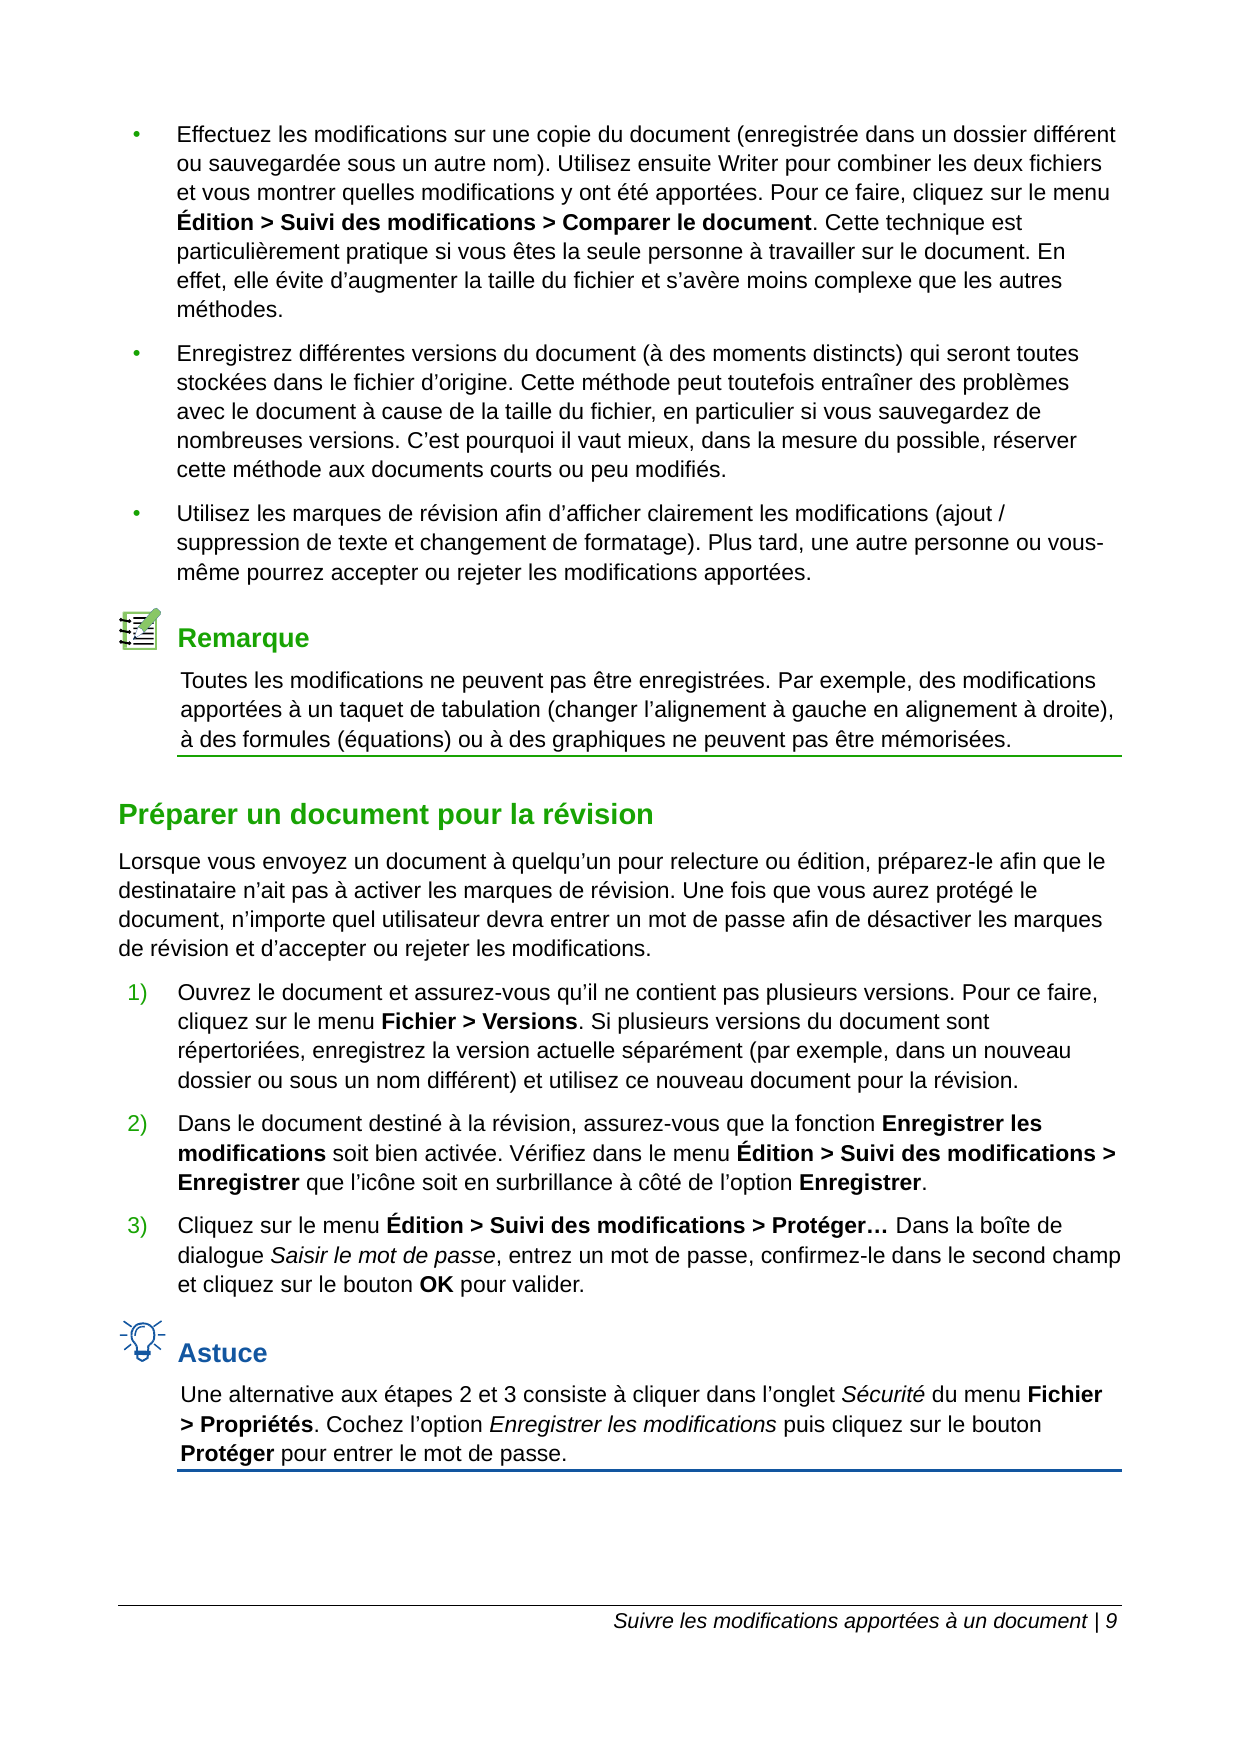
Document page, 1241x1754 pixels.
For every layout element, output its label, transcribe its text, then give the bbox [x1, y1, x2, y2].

list Utilisez les marques de révision afin d’afficher clairement les modifications (ajout / suppression de texte et changement de formatage). Plus tard, une autre personne ou vous-même pourrez accepter ou rejeter les modifications apportées. [133, 497, 1122, 585]
list Enregistrez différentes versions du document (à des moments distincts) qui seront toutes stockées dans le fichier d’origine. Cette méthode peut toutefois entraîner des problèmes avec le document à cause de la taille du fichier, en particulier si vous sauvegardez de nombreuses versions. C’est pourquoi il vaut mieux, dans la mesure du possible, réserver cette méthode aux documents courts ou peu modifiés. [133, 337, 1122, 483]
list Astuce [118, 1319, 1122, 1368]
subtitle Préparer un document pour la révision [118, 801, 1122, 830]
text Une alternative aux étapes 2 et 3 consiste à cliquer dans l’onglet Sécurité du menu Fichier > Propriétés. Cochez l’option Enregistrer les modifications puis cliquez sur le bouton Protéger pour entrer le mot de passe. [177, 1375, 1122, 1469]
text Lorsque vous envoyez un document à quelqu’un pour relecture ou édition, préparez-le afin que le destinataire n’ait pas à activer les marques de révision. Une fois que vous aurez protégé le document, n’importe quel utilisateur devra entrer un mot de passe afin de désactiver les marques de révision et d’accepter ou rejeter les modifications. [118, 845, 1122, 962]
list Dans le document destiné à la révision, assurez-vous que la fonction Enregistrer les modifications soit bien activée. Vérifiez dans le menu Édition > Suivi des modifications > Enregistrer que l’icône soit en surbrillance à côté de l’option Enregistrer. [148, 1107, 1122, 1195]
list Ouvrez le document et assurez-vous qu’il ne contient pas plusieurs versions. Pour ce faire, cliquez sur le menu Fichier > Versions. Si plusieurs versions du document sont répertoriées, enregistrez la version actuelle séparément (par exemple, dans un nouveau dossier ou sous un nom différent) et utilisez ce nouveau document pour la révision. [148, 976, 1122, 1093]
list Cliquez sur le menu Édition > Suivi des modifications > Protéger… Dans la boîte de dialogue Saisir le mot de passe, entrez un mot de passe, confirmez-le dans le second champ et cliquez sur le bouton OK pour valider. [148, 1209, 1122, 1297]
list Remarque [118, 607, 1122, 653]
text Toutes les modifications ne peuvent pas être enregistrées. Par exemple, des modifications apportées à un taquet de tabulation (changer l’alignement à gauche en alignement à droite), à des formules (équations) ou à des graphiques ne peuvent pas être mémorisées. [177, 661, 1122, 755]
list Effectuez les modifications sur une copie du document (enregistrée dans un dossier différent ou sauvegardée sous un autre nom). Utilisez ensuite Writer pour combiner les deux fichiers et vous montrer quelles modifications y ont été apportées. Pour ce faire, cliquez sur le menu Édition > Suivi des modifications > Comparer le document. Cette technique est particulièrement pratique si vous êtes la seule personne à travailler sur le document. En effet, elle évite d’augmenter la taille du fichier et s’avère moins complexe que les autres méthodes. [133, 118, 1122, 322]
